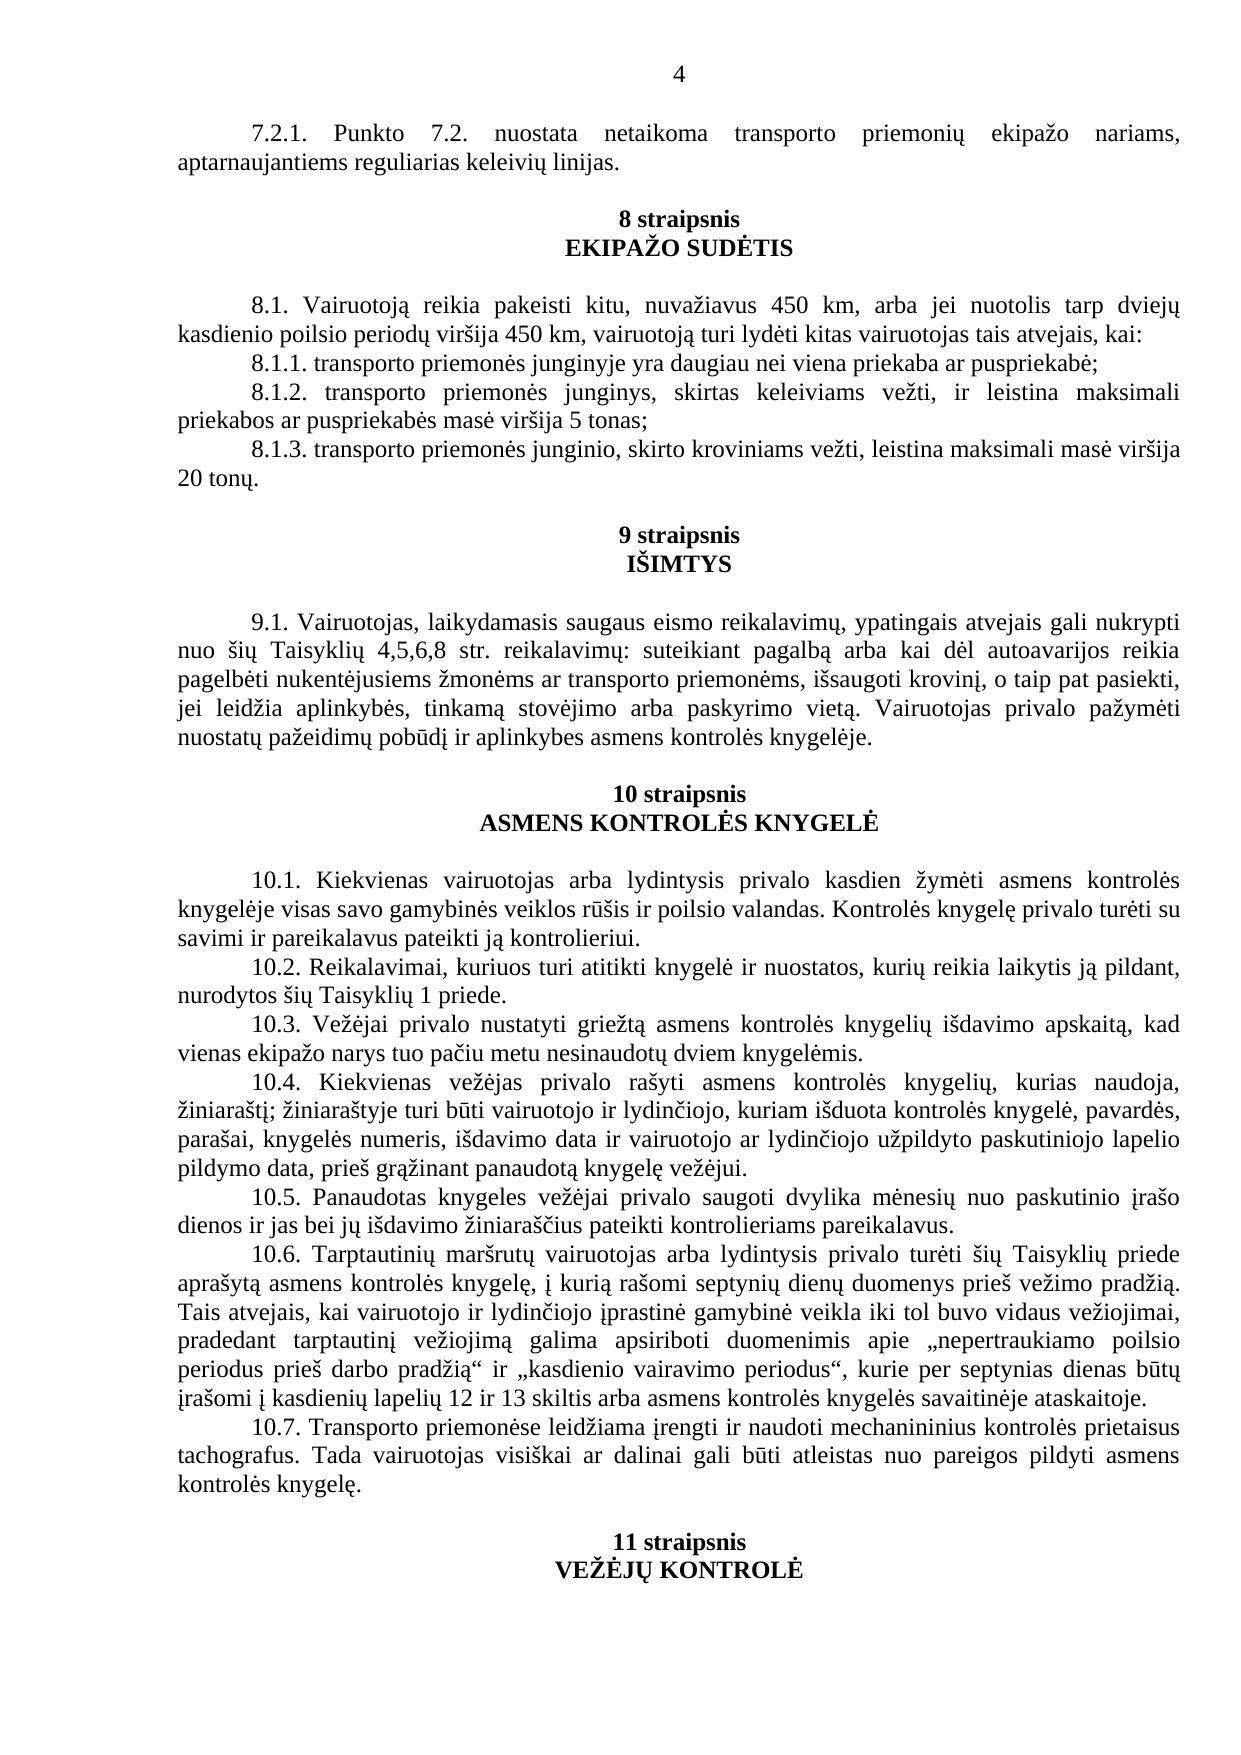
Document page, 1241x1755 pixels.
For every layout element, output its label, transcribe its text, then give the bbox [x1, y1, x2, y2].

text 8.1.3. transporto priemonės junginio, skirto kroviniams vežti, leistina maksimali masė viršija 20 tonų. [177, 434, 1181, 492]
text 9 straipsnis [177, 521, 1181, 549]
text 10.2. Reikalavimai, kuriuos turi atitikti knygelė ir nuostatos, kurių reikia laikytis ją pildant, nurodytos šių Taisyklių 1 priede. [177, 952, 1181, 1009]
text EKIPAŽO SUDĖTIS [177, 233, 1181, 262]
text 7.2.1. Punkto 7.2. nuostata netaikoma transporto priemonių ekipažo nariams, aptarnaujantiems reguliarias keleivių linijas. [177, 118, 1181, 176]
text VEŽĖJŲ KONTROLĖ [177, 1556, 1181, 1584]
text 10.1. Kiekvienas vairuotojas arba lydintysis privalo kasdien žymėti asmens kontrolės knygelėje visas savo gamybinės veiklos rūšis ir poilsio valandas. Kontrolės knygelę privalo turėti su savimi ir pareikalavus pateikti ją kontrolieriui. [177, 866, 1181, 952]
text 10.4. Kiekvienas vežėjas privalo rašyti asmens kontrolės knygelių, kurias naudoja, žiniaraštį; žiniaraštyje turi būti vairuotojo ir lydinčiojo, kuriam išduota kontrolės knygelė, pavardės, parašai, knygelės numeris, išdavimo data ir vairuotojo ar lydinčiojo užpildyto paskutiniojo lapelio pildymo data, prieš grąžinant panaudotą knygelę vežėjui. [177, 1067, 1181, 1182]
text 8 straipsnis [177, 204, 1181, 233]
text 8.1. Vairuotoją reikia pakeisti kitu, nuvažiavus 450 km, arba jei nuotolis tarp dviejų kasdienio poilsio periodų viršija 450 km, vairuotoją turi lydėti kitas vairuotojas tais atvejais, kai: [177, 291, 1181, 348]
text 10.7. Transporto priemonėse leidžiama įrengti ir naudoti mechanininius kontrolės prietaisus tachografus. Tada vairuotojas visiškai ar dalinai gali būti atleistas nuo pareigos pildyti asmens kontrolės knygelę. [177, 1412, 1181, 1498]
text 10.5. Panaudotas knygeles vežėjai privalo saugoti dvylika mėnesių nuo paskutinio įrašo dienos ir jas bei jų išdavimo žiniaraščius pateikti kontrolieriams pareikalavus. [177, 1182, 1181, 1239]
text 10 straipsnis [177, 779, 1181, 808]
text 10.6. Tarptautinių maršrutų vairuotojas arba lydintysis privalo turėti šių Taisyklių priede aprašytą asmens kontrolės knygelę, į kurią rašomi septynių dienų duomenys prieš vežimo pradžią. Tais atvejais, kai vairuotojo ir lydinčiojo įprastinė gamybinė veikla iki tol buvo vidaus vežiojimai, pradedant tarptautinį vežiojimą galima apsiriboti duomenimis apie „nepertraukiamo poilsio periodus prieš darbo pradžią“ ir „kasdienio vairavimo periodus“, kurie per septynias dienas būtų įrašomi į kasdienių lapelių 12 ir 13 skiltis arba asmens kontrolės knygelės savaitinėje ataskaitoje. [177, 1239, 1181, 1412]
text 9.1. Vairuotojas, laikydamasis saugaus eismo reikalavimų, ypatingais atvejais gali nukrypti nuo šių Taisyklių 4,5,6,8 str. reikalavimų: suteikiant pagalbą arba kai dėl autoavarijos reikia pagelbėti nukentėjusiems žmonėms ar transporto priemonėms, išsaugoti krovinį, o taip pat pasiekti, jei leidžia aplinkybės, tinkamą stovėjimo arba paskyrimo vietą. Vairuotojas privalo pažymėti nuostatų pažeidimų pobūdį ir aplinkybes asmens kontrolės knygelėje. [177, 607, 1181, 751]
text IŠIMTYS [177, 549, 1181, 578]
text 8.1.1. transporto priemonės junginyje yra daugiau nei viena priekaba ar puspriekabė; [177, 348, 1181, 377]
text ASMENS KONTROLĖS KNYGELĖ [177, 808, 1181, 837]
text 11 straipsnis [177, 1527, 1181, 1556]
text 8.1.2. transporto priemonės junginys, skirtas keleiviams vežti, ir leistina maksimali priekabos ar puspriekabės masė viršija 5 tonas; [177, 377, 1181, 434]
text 10.3. Vežėjai privalo nustatyti griežtą asmens kontrolės knygelių išdavimo apskaitą, kad vienas ekipažo narys tuo pačiu metu nesinaudotų dviem knygelėmis. [177, 1009, 1181, 1067]
